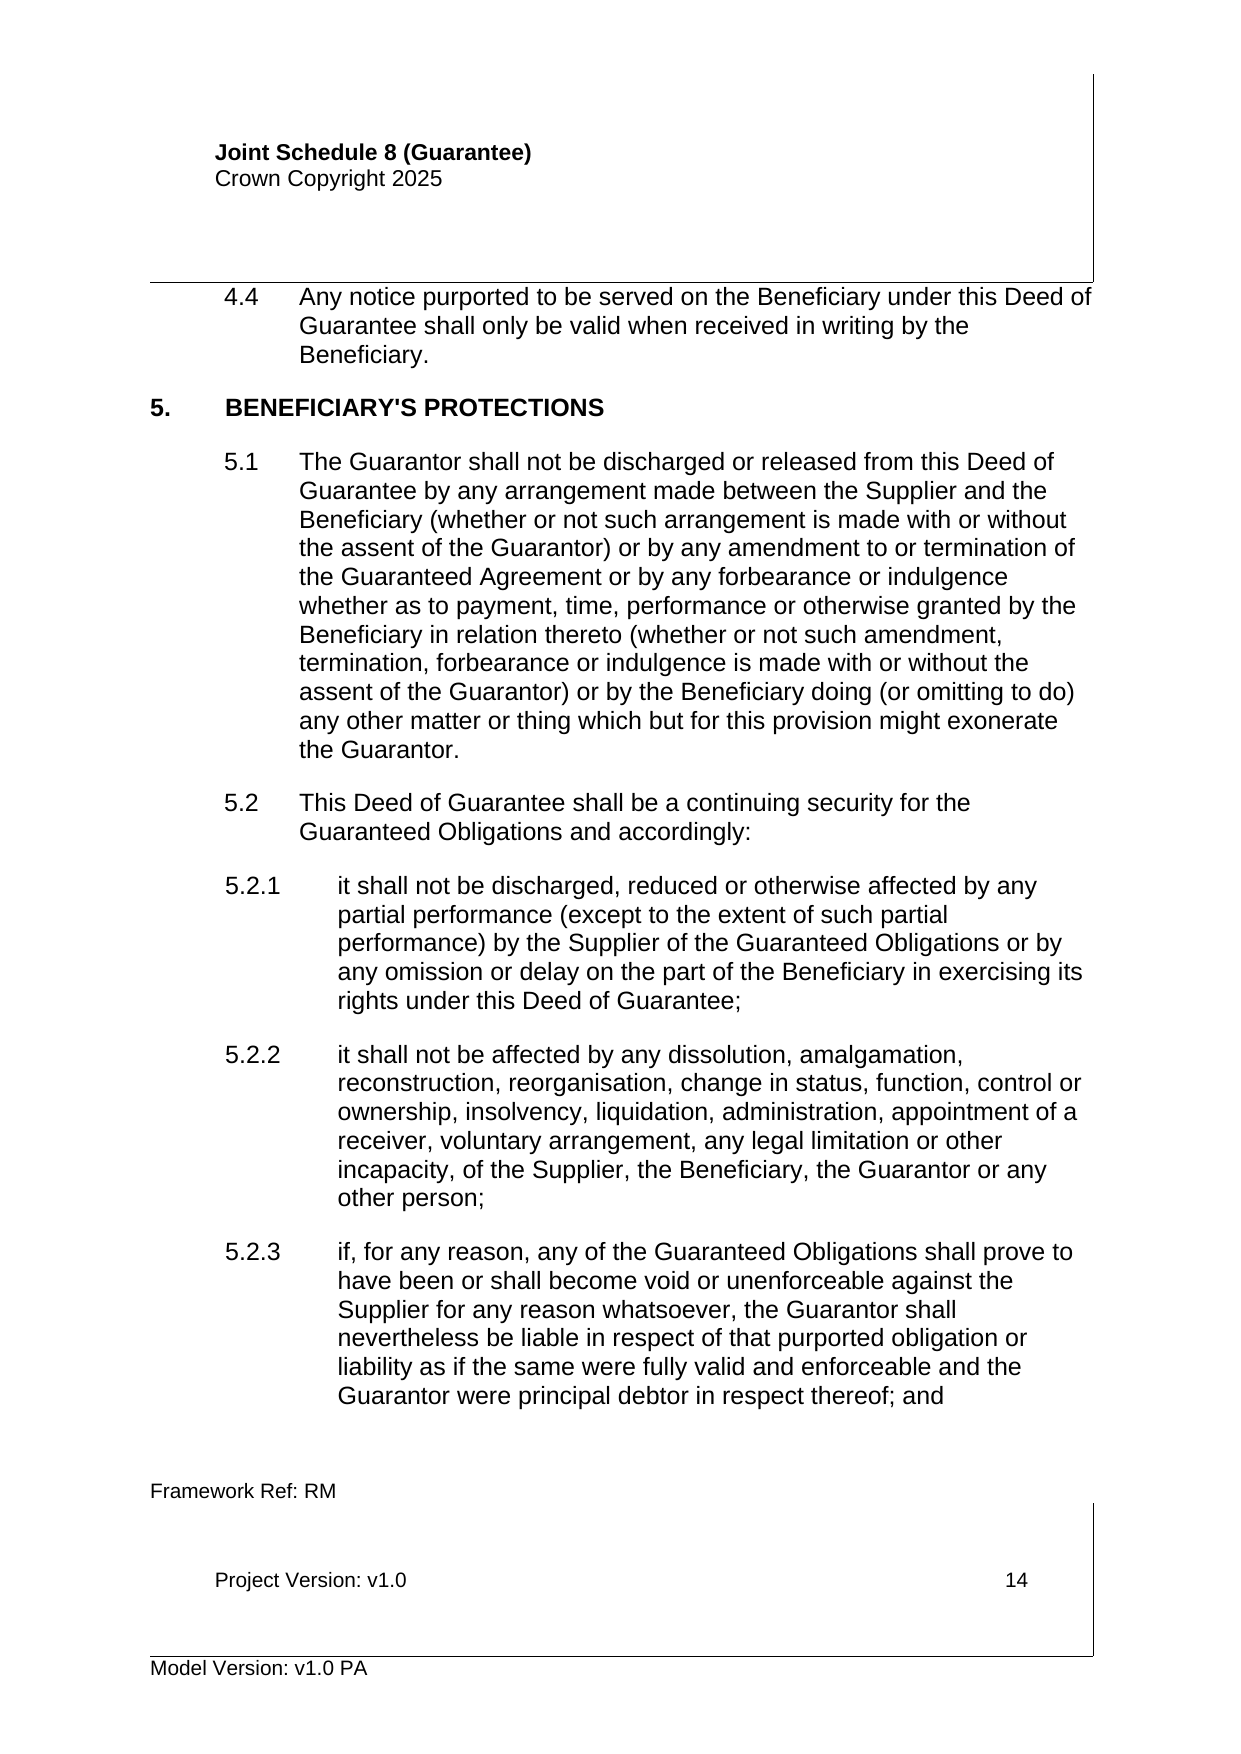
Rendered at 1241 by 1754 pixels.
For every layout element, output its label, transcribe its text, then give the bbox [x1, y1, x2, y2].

subtitle This Deed of Guarantee shall be a continuing security for the Guaranteed Obligations and accordingly: [224, 788, 1093, 846]
subtitle BENEFICIARY'S PROTECTIONS [150, 393, 1093, 422]
subtitle Any notice purported to be served on the Beneficiary under this Deed of Guarantee shall only be valid when received in writing by the Beneficiary. [224, 282, 1093, 368]
subtitle it shall not be discharged, reduced or otherwise affected by any partial performance (except to the extent of such partial performance) by the Supplier of the Guaranteed Obligations or by any omission or delay on the part of the Beneficiary in exercising its rights under this Deed of Guarantee; [225, 871, 1093, 1014]
subtitle The Guarantor shall not be discharged or released from this Deed of Guarantee by any arrangement made between the Supplier and the Beneficiary (whether or not such arrangement is made with or without the assent of the Guarantor) or by any amendment to or termination of the Guaranteed Agreement or by any forbearance or indulgence whether as to payment, time, performance or otherwise granted by the Beneficiary in relation thereto (whether or not such amendment, termination, forbearance or indulgence is made with or without the assent of the Guarantor) or by the Beneficiary doing (or omitting to do) any other matter or thing which but for this provision might exonerate the Guarantor. [224, 447, 1093, 763]
subtitle it shall not be affected by any dissolution, amalgamation, reconstruction, reorganisation, change in status, function, control or ownership, insolvency, liquidation, administration, appointment of a receiver, voluntary arrangement, any legal limitation or other incapacity, of the Supplier, the Beneficiary, the Guarantor or any other person; [225, 1039, 1093, 1212]
subtitle if, for any reason, any of the Guaranteed Obligations shall prove to have been or shall become void or unenforceable against the Supplier for any reason whatsoever, the Guarantor shall nevertheless be liable in respect of that purported obligation or liability as if the same were fully valid and enforceable and the Guarantor were principal debtor in respect thereof; and [225, 1237, 1093, 1409]
